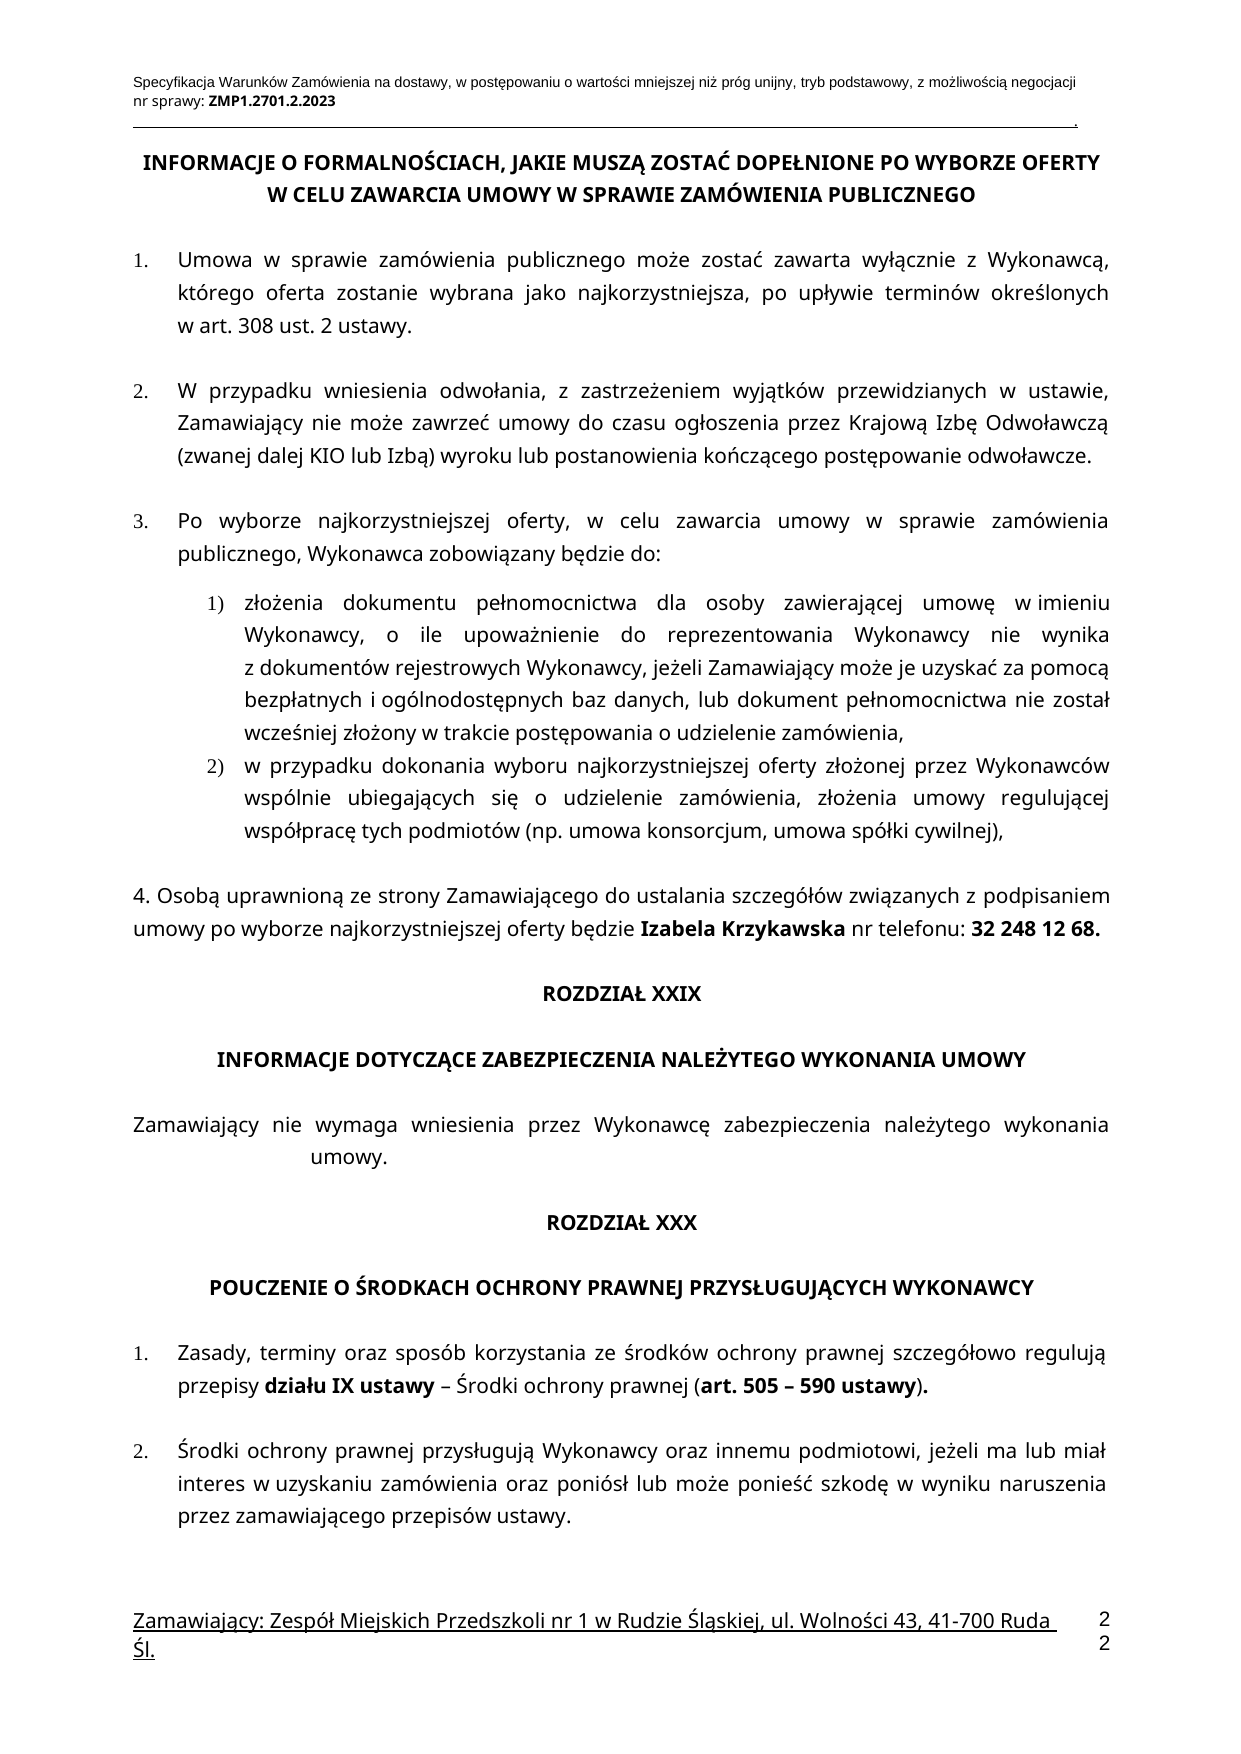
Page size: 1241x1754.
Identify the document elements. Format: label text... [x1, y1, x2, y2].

text POUCZENIE O ŚRODKACH OCHRONY PRAWNEJ PRZYSŁUGUJĄCYCH WYKONAWCY [133, 1273, 1110, 1302]
text W CELU ZAWARCIA UMOWY W SPRAWIE ZAMÓWIENIA PUBLICZNEGO [133, 180, 1110, 209]
text ROZDZIAŁ XXX [133, 1208, 1110, 1236]
list Zasady, terminy oraz sposób korzystania ze środków ochrony prawnej szczegółowo regulują przepisy działu IX ustawy – Środki ochrony prawnej (art. 505 – 590 ustawy). [133, 1338, 1107, 1399]
text INFORMACJE O FORMALNOŚCIACH, JAKIE MUSZĄ ZOSTAĆ DOPEŁNIONE PO WYBORZE OFERTY [133, 148, 1110, 176]
list w przypadku dokonania wyboru najkorzystniejszej oferty złożonej przez Wykonawców wspólnie ubiegających się o udzielenie zamówienia, złożenia umowy regulującej współpracę tych podmiotów (np. umowa konsorcjum, umowa spółki cywilnej), [207, 751, 1110, 844]
text ROZDZIAŁ XXIX [133, 979, 1110, 1007]
text INFORMACJE DOTYCZĄCE ZABEZPIECZENIA NALEŻYTEGO WYKONANIA UMOWY [133, 1045, 1110, 1073]
list W przypadku wniesienia odwołania, z zastrzeżeniem wyjątków przewidzianych w ustawie, Zamawiający nie może zawrzeć umowy do czasu ogłoszenia przez Krajową Izbę Odwoławczą (zwanej dalej KIO lub Izbą) wyroku lub postanowienia kończącego postępowanie odwoławcze. [133, 376, 1110, 469]
text Zamawiający nie wymaga wniesienia przez Wykonawcę zabezpieczenia należytego wykonania umowy. [133, 1110, 1110, 1171]
list złożenia dokumentu pełnomocnictwa dla osoby zawierającej umowę w imieniu Wykonawcy, o ile upoważnienie do reprezentowania Wykonawcy nie wynika z dokumentów rejestrowych Wykonawcy, jeżeli Zamawiający może je uzyskać za pomocą bezpłatnych i ogólnodostępnych baz danych, lub dokument pełnomocnictwa nie został wcześniej złożony w trakcie postępowania o udzielenie zamówienia, [207, 588, 1110, 747]
list 4. Osobą uprawnioną ze strony Zamawiającego do ustalania szczegółów związanych z podpisaniem umowy po wyborze najkorzystniejszej oferty będzie Izabela Krzykawska nr telefonu: 32 248 12 68. [133, 881, 1110, 942]
list Po wyborze najkorzystniejszej oferty, w celu zawarcia umowy w sprawie zamówienia publicznego, Wykonawca zobowiązany będzie do: [133, 506, 1110, 567]
list Umowa w sprawie zamówienia publicznego może zostać zawarta wyłącznie z Wykonawcą, którego oferta zostanie wybrana jako najkorzystniejsza, po upływie terminów określonych w art. 308 ust. 2 ustawy. [133, 246, 1110, 339]
list Środki ochrony prawnej przysługują Wykonawcy oraz innemu podmiotowi, jeżeli ma lub miał interes w uzyskaniu zamówienia oraz poniósł lub może ponieść szkodę w wyniku naruszenia przez zamawiającego przepisów ustawy. [133, 1436, 1107, 1530]
